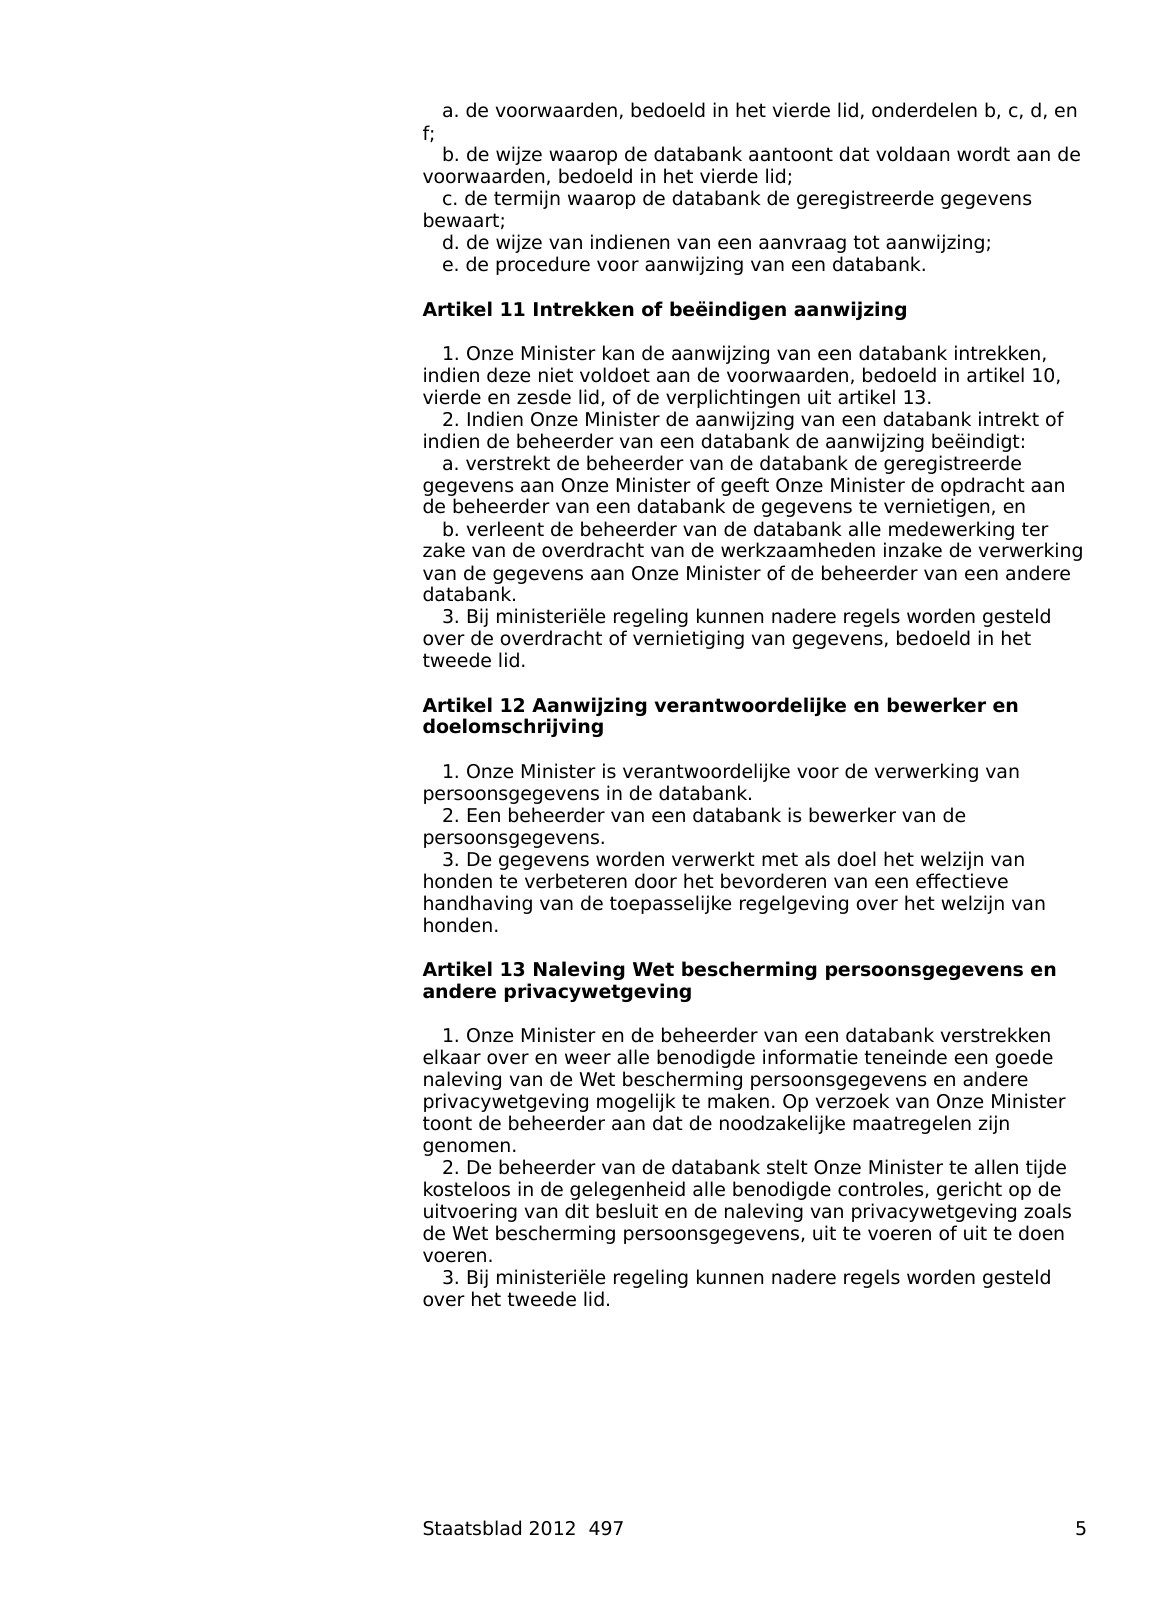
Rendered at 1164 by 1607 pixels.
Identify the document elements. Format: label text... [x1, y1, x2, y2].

text c. de termijn waarop de databank de geregistreerde gegevens bewaart; [422, 188, 1087, 232]
text 1. Onze Minister is verantwoordelijke voor de verwerking van persoonsgegevens in de databank. [422, 761, 1087, 804]
text 3. De gegevens worden verwerkt met als doel het welzijn van honden te verbeteren door het bevorderen van een effectieve handhaving van de toepasselijke regelgeving over het welzijn van honden. [422, 848, 1087, 936]
text 3. Bij ministeriële regeling kunnen nadere regels worden gesteld over het tweede lid. [422, 1267, 1087, 1311]
text 1. Onze Minister en de beheerder van een databank verstrekken elkaar over en weer alle benodigde informatie teneinde een goede naleving van de Wet bescherming persoonsgegevens en andere privacywetgeving mogelijk te maken. Op verzoek van Onze Minister toont de beheerder aan dat de noodzakelijke maatregelen zijn genomen. [422, 1025, 1087, 1157]
text 1. Onze Minister kan de aanwijzing van een databank intrekken, indien deze niet voldoet aan de voorwaarden, bedoeld in artikel 10, vierde en zesde lid, of de verplichtingen uit artikel 13. [422, 343, 1087, 408]
text d. de wijze van indienen van een aanvraag tot aanwijzing; [422, 232, 1087, 254]
text 2. Een beheerder van een databank is bewerker van de persoonsgegevens. [422, 804, 1087, 848]
text 2. De beheerder van de databank stelt Onze Minister te allen tijde kosteloos in de gelegenheid alle benodigde controles, gericht op de uitvoering van dit besluit en de naleving van privacywetgeving zoals de Wet bescherming persoonsgegevens, uit te voeren of uit te doen voeren. [422, 1157, 1087, 1267]
text b. de wijze waarop de databank aantoont dat voldaan wordt aan de voorwaarden, bedoeld in het vierde lid; [422, 144, 1087, 188]
text b. verleent de beheerder van de databank alle medewerking ter zake van de overdracht van de werkzaamheden inzake de verwerking van de gegevens aan Onze Minister of de beheerder van een andere databank. [422, 518, 1087, 606]
text 3. Bij ministeriële regeling kunnen nadere regels worden gesteld over de overdracht of vernietiging van gegevens, bedoeld in het tweede lid. [422, 606, 1087, 672]
text a. verstrekt de beheerder van de databank de geregistreerde gegevens aan Onze Minister of geeft Onze Minister de opdracht aan de beheerder van een databank de gegevens te vernietigen, en [422, 452, 1087, 518]
subtitle Artikel 12 Aanwijzing verantwoordelijke en bewerker en doelomschrijving [422, 694, 1087, 738]
subtitle Artikel 13 Naleving Wet bescherming persoonsgegevens en andere privacywetgeving [422, 959, 1087, 1003]
text 2. Indien Onze Minister de aanwijzing van een databank intrekt of indien de beheerder van een databank de aanwijzing beëindigt: [422, 408, 1087, 452]
text a. de voorwaarden, bedoeld in het vierde lid, onderdelen b, c, d, en f; [422, 100, 1087, 144]
subtitle Artikel 11 Intrekken of beëindigen aanwijzing [422, 298, 1087, 320]
text e. de procedure voor aanwijzing van een databank. [422, 254, 1087, 276]
